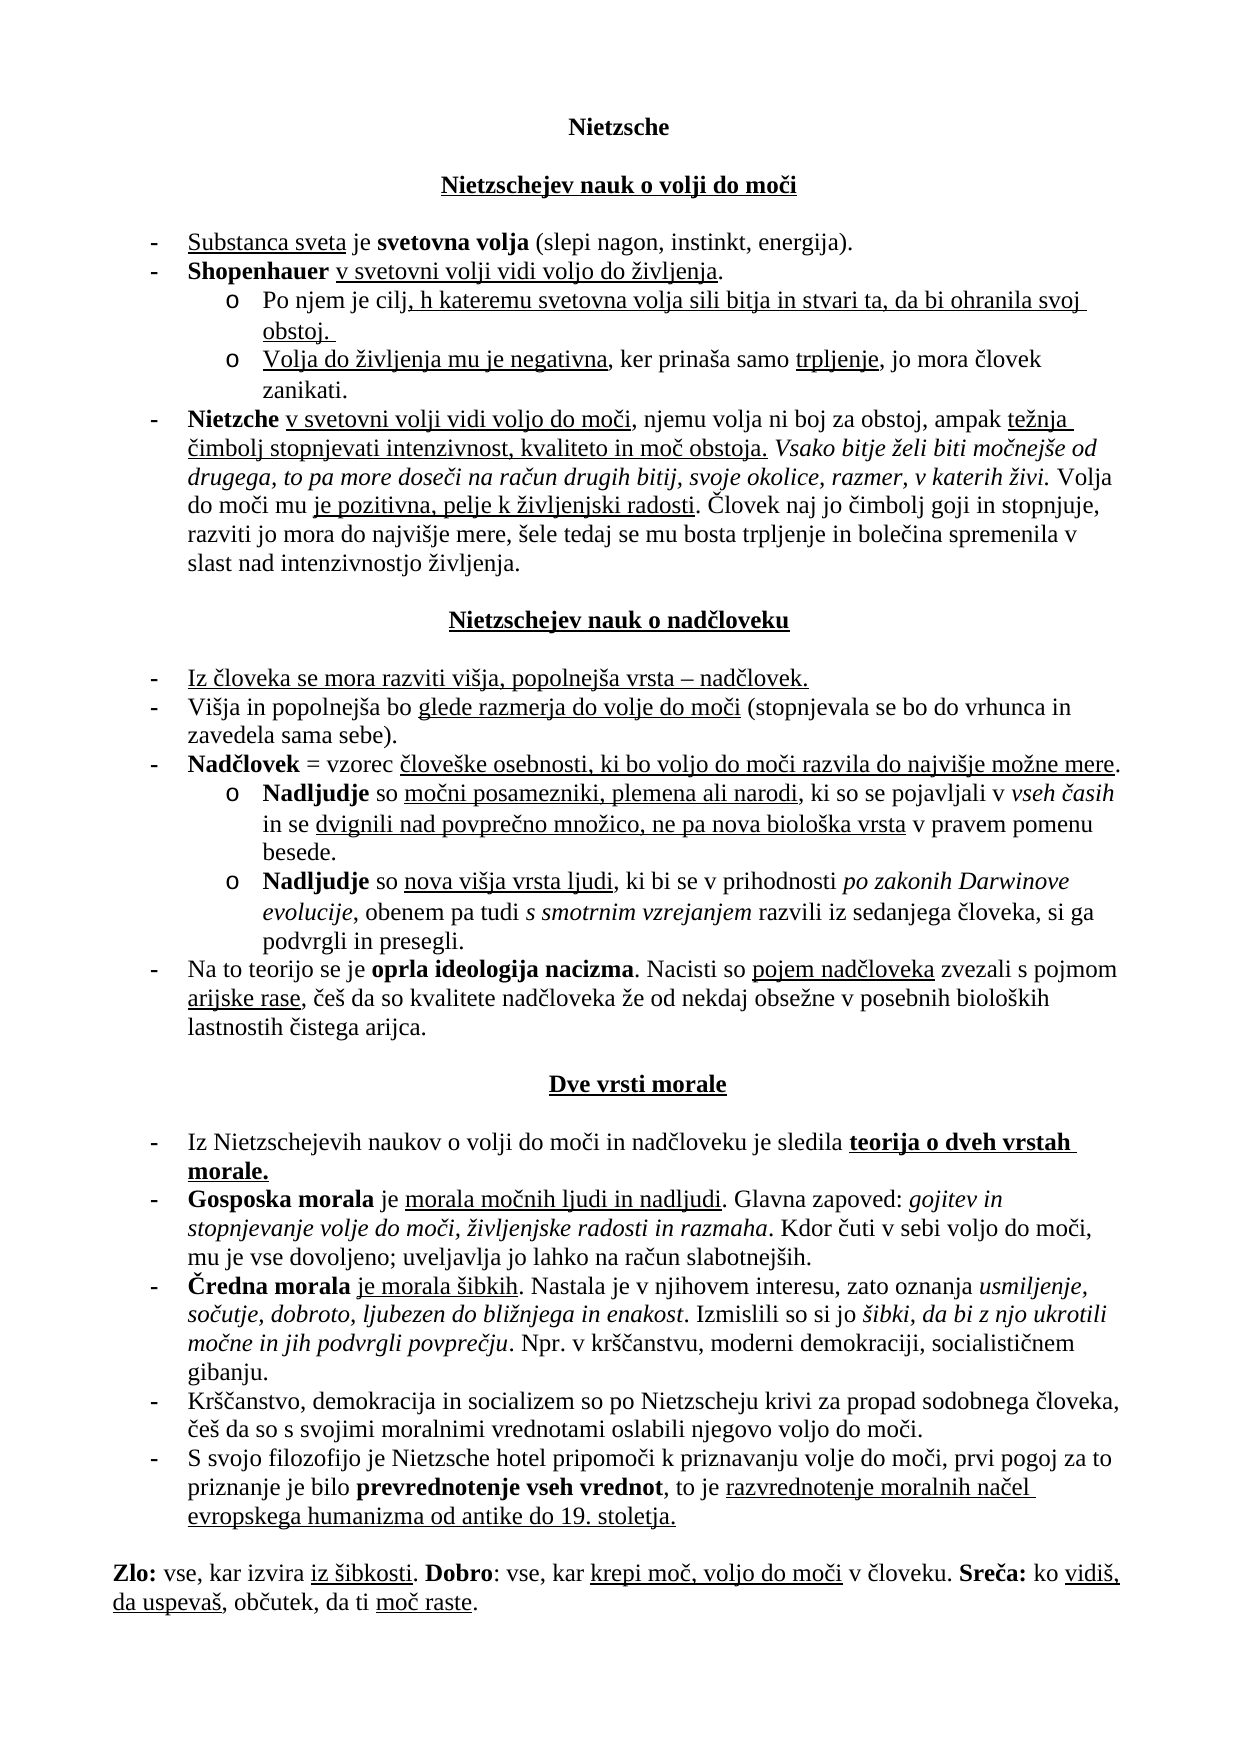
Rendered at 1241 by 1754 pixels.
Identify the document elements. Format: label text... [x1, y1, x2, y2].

text Nietzsche [112, 112, 1125, 141]
list Višja in popolnejša bo glede razmerja do volje do moči (stopnjevala se bo do vrhunca in zavedela sama sebe). [150, 692, 1125, 749]
list Nietzche v svetovni volji vidi voljo do moči, njemu volja ni boj za obstoj, ampak težnja čimbolj stopnjevati intenzivnost, kvaliteto in moč obstoja. Vsako bitje želi biti močnejše od drugega, to pa more doseči na račun drugih bitij, svoje okolice, razmer, v katerih živi. Volja do moči mu je pozitivna, pelje k življenjski radosti. Človek naj jo čimbolj goji in stopnjuje, razviti jo mora do najvišje mere, šele tedaj se mu bosta trpljenje in bolečina spremenila v slast nad intenzivnostjo življenja. [150, 404, 1125, 577]
list S svojo filozofijo je Nietzsche hotel pripomoči k priznavanju volje do moči, prvi pogoj za to priznanje je bilo prevrednotenje vseh vrednot, to je razvrednotenje moralnih načel evropskega humanizma od antike do 19. stoletja. [150, 1443, 1125, 1529]
list Iz človeka se mora razviti višja, popolnejša vrsta – nadčlovek. [150, 663, 1125, 692]
list Krščanstvo, demokracija in socializem so po Nietzscheju krivi za propad sodobnega človeka, češ da so s svojimi moralnimi vrednotami oslabili njegovo voljo do moči. [150, 1386, 1125, 1443]
text Dve vrsti morale [150, 1069, 1125, 1098]
list Čredna morala je morala šibkih. Nastala je v njihovem interesu, zato oznanja usmiljenje, sočutje, dobroto, ljubezen do bližnjega in enakost. Izmislili so si jo šibki, da bi z njo ukrotili močne in jih podvrgli povprečju. Npr. v krščanstvu, moderni demokraciji, socialističnem gibanju. [150, 1271, 1125, 1386]
list Na to teorijo se je oprla ideologija nacizma. Nacisti so pojem nadčloveka zvezali s pojmom arijske rase, češ da so kvalitete nadčloveka že od nekdaj obsežne v posebnih bioloških lastnostih čistega arijca. [150, 954, 1125, 1041]
list Substanca sveta je svetovna volja (slepi nagon, instinkt, energija). [150, 227, 1125, 256]
text Nietzschejev nauk o nadčloveku [112, 605, 1125, 634]
text Nietzschejev nauk o volji do moči [112, 170, 1125, 199]
list Po njem je cilj, h kateremu svetovna volja sili bitja in stvari ta, da bi ohranila svoj obstoj. [225, 285, 1125, 344]
list Nadčlovek = vzorec človeške osebnosti, ki bo voljo do moči razvila do najvišje možne mere. [150, 749, 1125, 778]
list Shopenhauer v svetovni volji vidi voljo do življenja. [150, 256, 1125, 285]
list Nadljudje so nova višja vrsta ljudi, ki bi se v prihodnosti po zakonih Darwinove evolucije, obenem pa tudi s smotrnim vzrejanjem razvili iz sedanjega človeka, si ga podvrgli in presegli. [225, 866, 1125, 954]
list Nadljudje so močni posamezniki, plemena ali narodi, ki so se pojavljali v vseh časih in se dvignili nad povprečno množico, ne pa nova biološka vrsta v pravem pomenu besede. [225, 778, 1125, 866]
text Zlo: vse, kar izvira iz šibkosti. Dobro: vse, kar krepi moč, voljo do moči v človeku. Sreča: ko vidiš, da uspevaš, občutek, da ti moč raste. [112, 1558, 1125, 1616]
list Volja do življenja mu je negativna, ker prinaša samo trpljenje, jo mora človek zanikati. [225, 344, 1125, 404]
list Iz Nietzschejevih naukov o volji do moči in nadčloveku je sledila teorija o dveh vrstah morale. [150, 1127, 1125, 1184]
list Gosposka morala je morala močnih ljudi in nadljudi. Glavna zapoved: gojitev in stopnjevanje volje do moči, življenjske radosti in razmaha. Kdor čuti v sebi voljo do moči, mu je vse dovoljeno; uveljavlja jo lahko na račun slabotnejših. [150, 1184, 1125, 1271]
